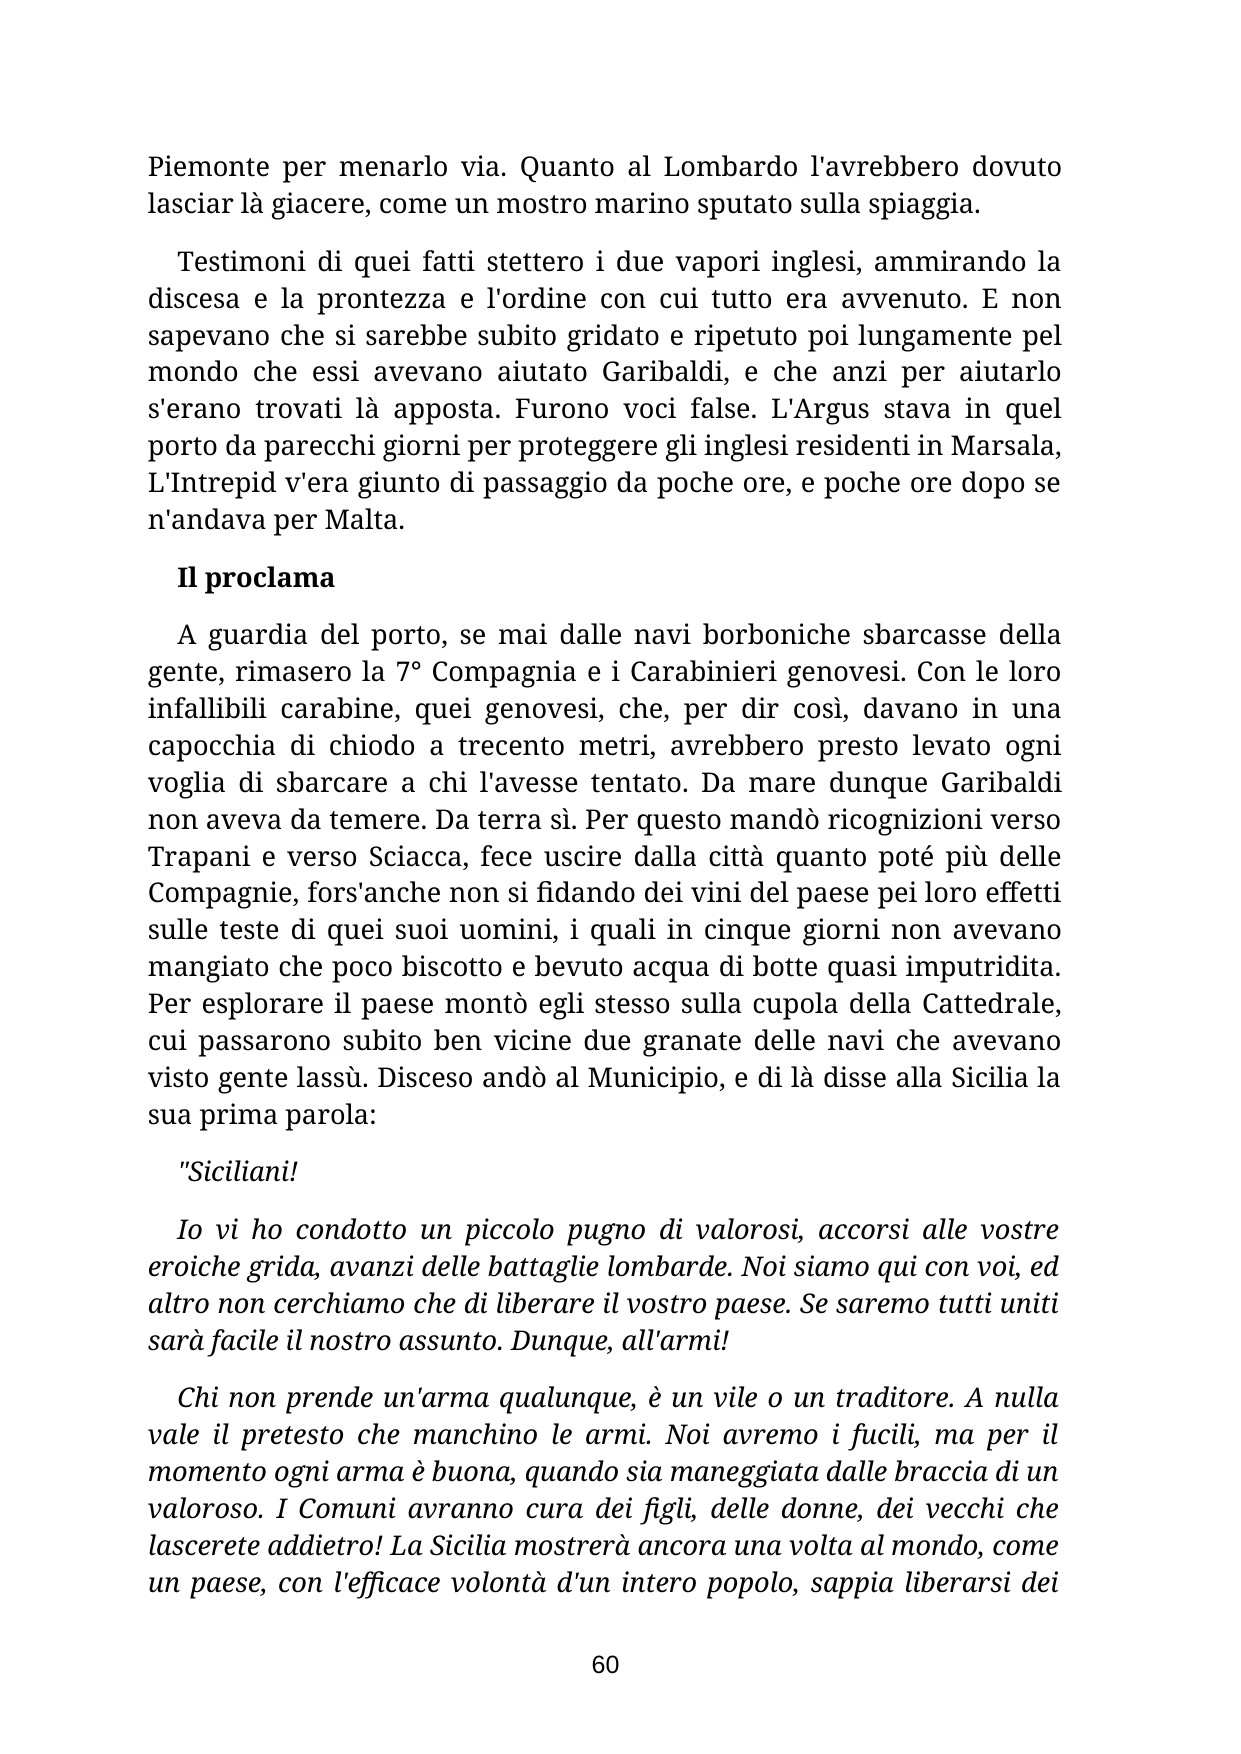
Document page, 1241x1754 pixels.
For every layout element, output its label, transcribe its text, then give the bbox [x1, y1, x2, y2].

text Chi non prende un'arma qualunque, è un vile o un traditore. A nulla vale il pretesto che manchino le armi. Noi avremo i fucili, ma per il momento ogni arma è buona, quando sia maneggiata dalle braccia di un valoroso. I Comuni avranno cura dei figli, delle donne, dei vecchi che lascerete addietro! La Sicilia mostrerà ancora una volta al mondo, come un paese, con l'efficace volontà d'un intero popolo, sappia liberarsi dei [148, 1379, 1063, 1600]
text Io vi ho condotto un piccolo pugno di valorosi, accorsi alle vostre eroiche grida, avanzi delle battaglie lombarde. Noi siamo qui con voi, ed altro non cerchiamo che di liberare il vostro paese. Se saremo tutti uniti sarà facile il nostro assunto. Dunque, all'armi! [148, 1211, 1063, 1358]
text A guardia del porto, se mai dalle navi borboniche sbarcasse della gente, rimasero la 7° Compagnia e i Carabinieri genovesi. Con le loro infallibili carabine, quei genovesi, che, per dir così, davano in una capocchia di chiodo a trecento metri, avrebbero presto levato ogni voglia di sbarcare a chi l'avesse tentato. Da mare dunque Garibaldi non aveva da temere. Da terra sì. Per questo mandò ricognizioni verso Trapani e verso Sciacca, fece uscire dalla città quanto poté più delle Compagnie, fors'anche non si fidando dei vini del paese pei loro effetti sulle teste di quei suoi uomini, i quali in cinque giorni non avevano mangiato che poco biscotto e bevuto acqua di botte quasi imputridita. Per esplorare il paese montò egli stesso sulla cupola della Cattedrale, cui passarono subito ben vicine due granate delle navi che avevano visto gente lassù. Disceso andò al Municipio, e di là disse alla Sicilia la sua prima parola: [148, 616, 1063, 1132]
text "Siciliani! [148, 1153, 1063, 1190]
subtitle Il proclama [177, 558, 1063, 595]
text Testimoni di quei fatti stettero i due vapori inglesi, ammirando la discesa e la prontezza e l'ordine con cui tutto era avvenuto. E non sapevano che si sarebbe subito gridato e ripetuto poi lungamente pel mondo che essi avevano aiutato Garibaldi, e che anzi per aiutarlo s'erano trovati là apposta. Furono voci false. L'Argus stava in quel porto da parecchi giorni per proteggere gli inglesi residenti in Marsala, L'Intrepid v'era giunto di passaggio da poche ore, e poche ore dopo se n'andava per Malta. [148, 242, 1063, 537]
text Piemonte per menarlo via. Quanto al Lombardo l'avrebbero dovuto lasciar là giacere, come un mostro marino sputato sulla spiaggia. [148, 148, 1063, 221]
